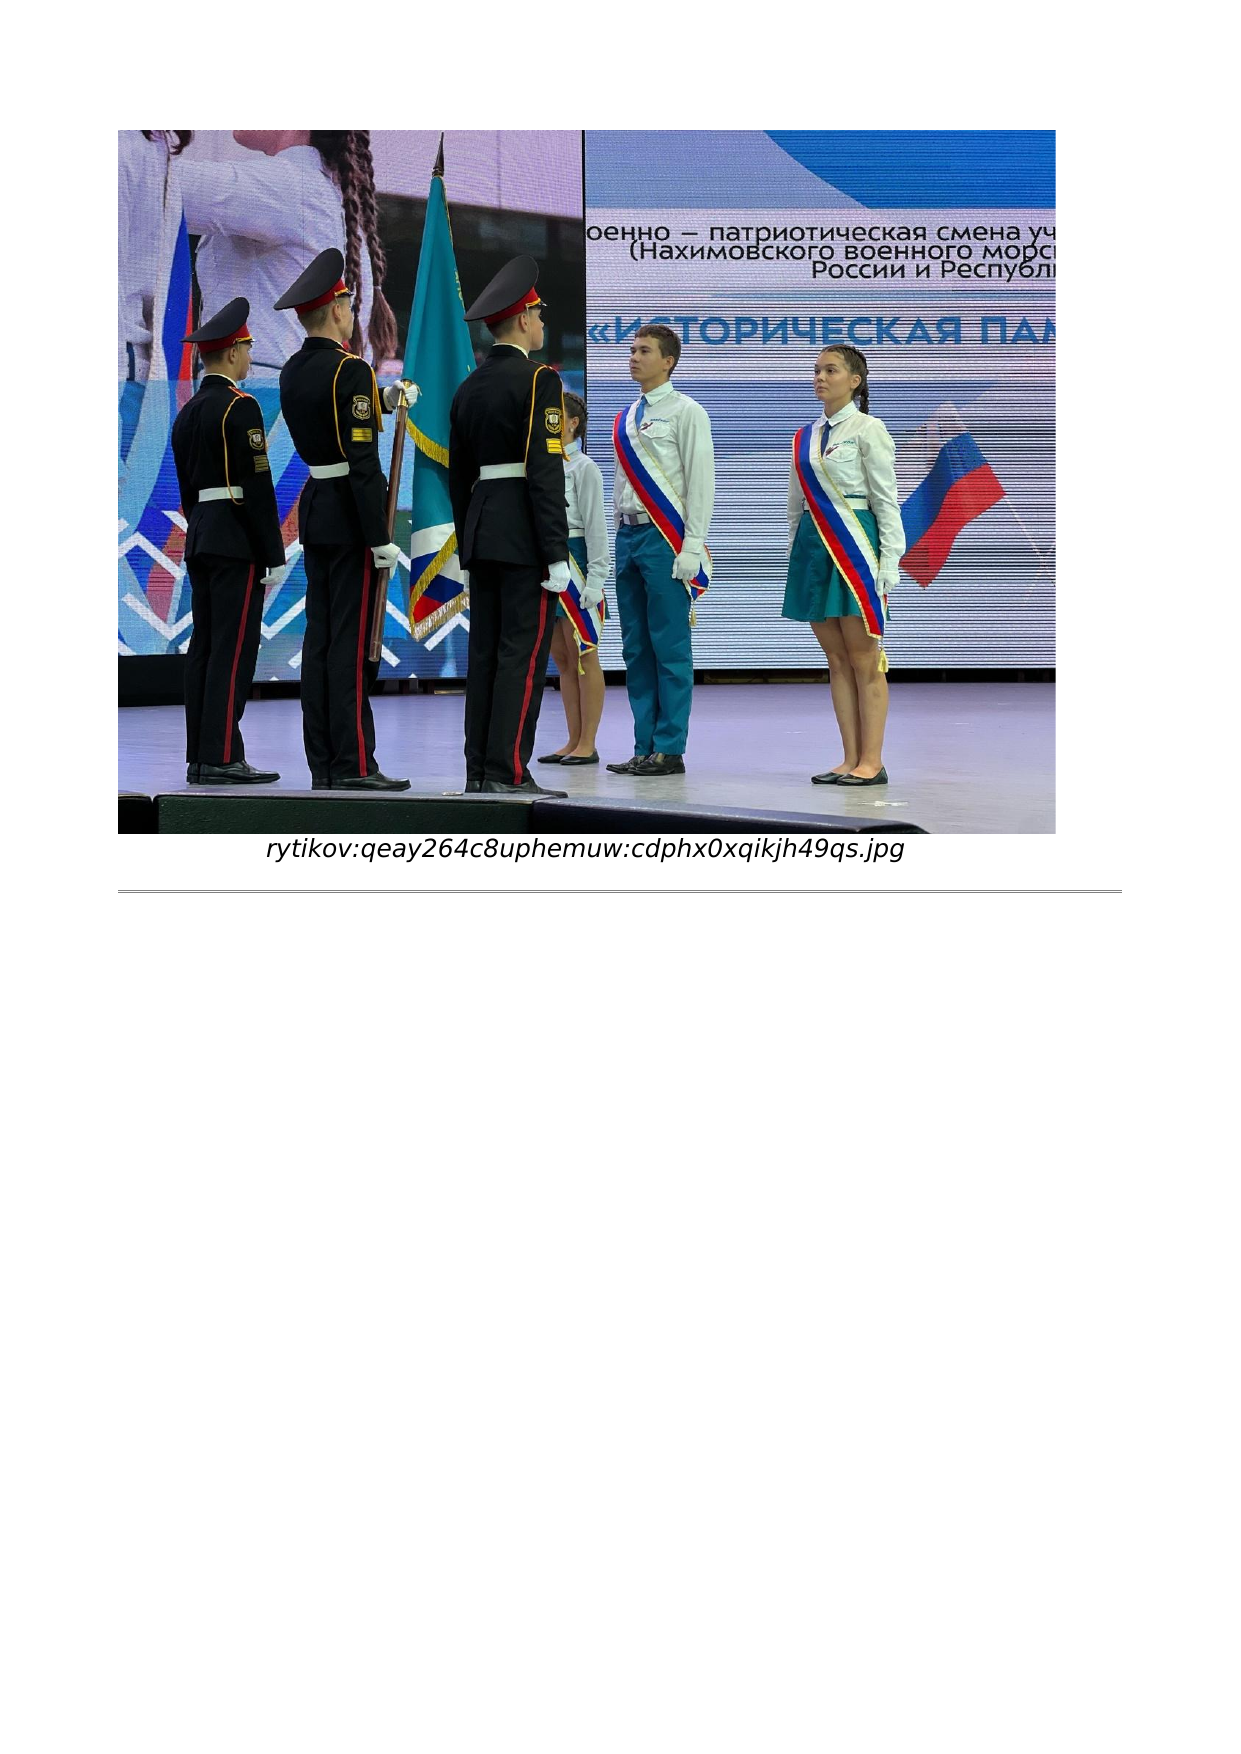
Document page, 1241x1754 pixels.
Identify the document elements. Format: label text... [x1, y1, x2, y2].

text rytikov:qeay264c8uphemuw:cdphx0xqikjh49qs.jpg [118, 834, 1056, 863]
picture [118, 130, 1056, 834]
